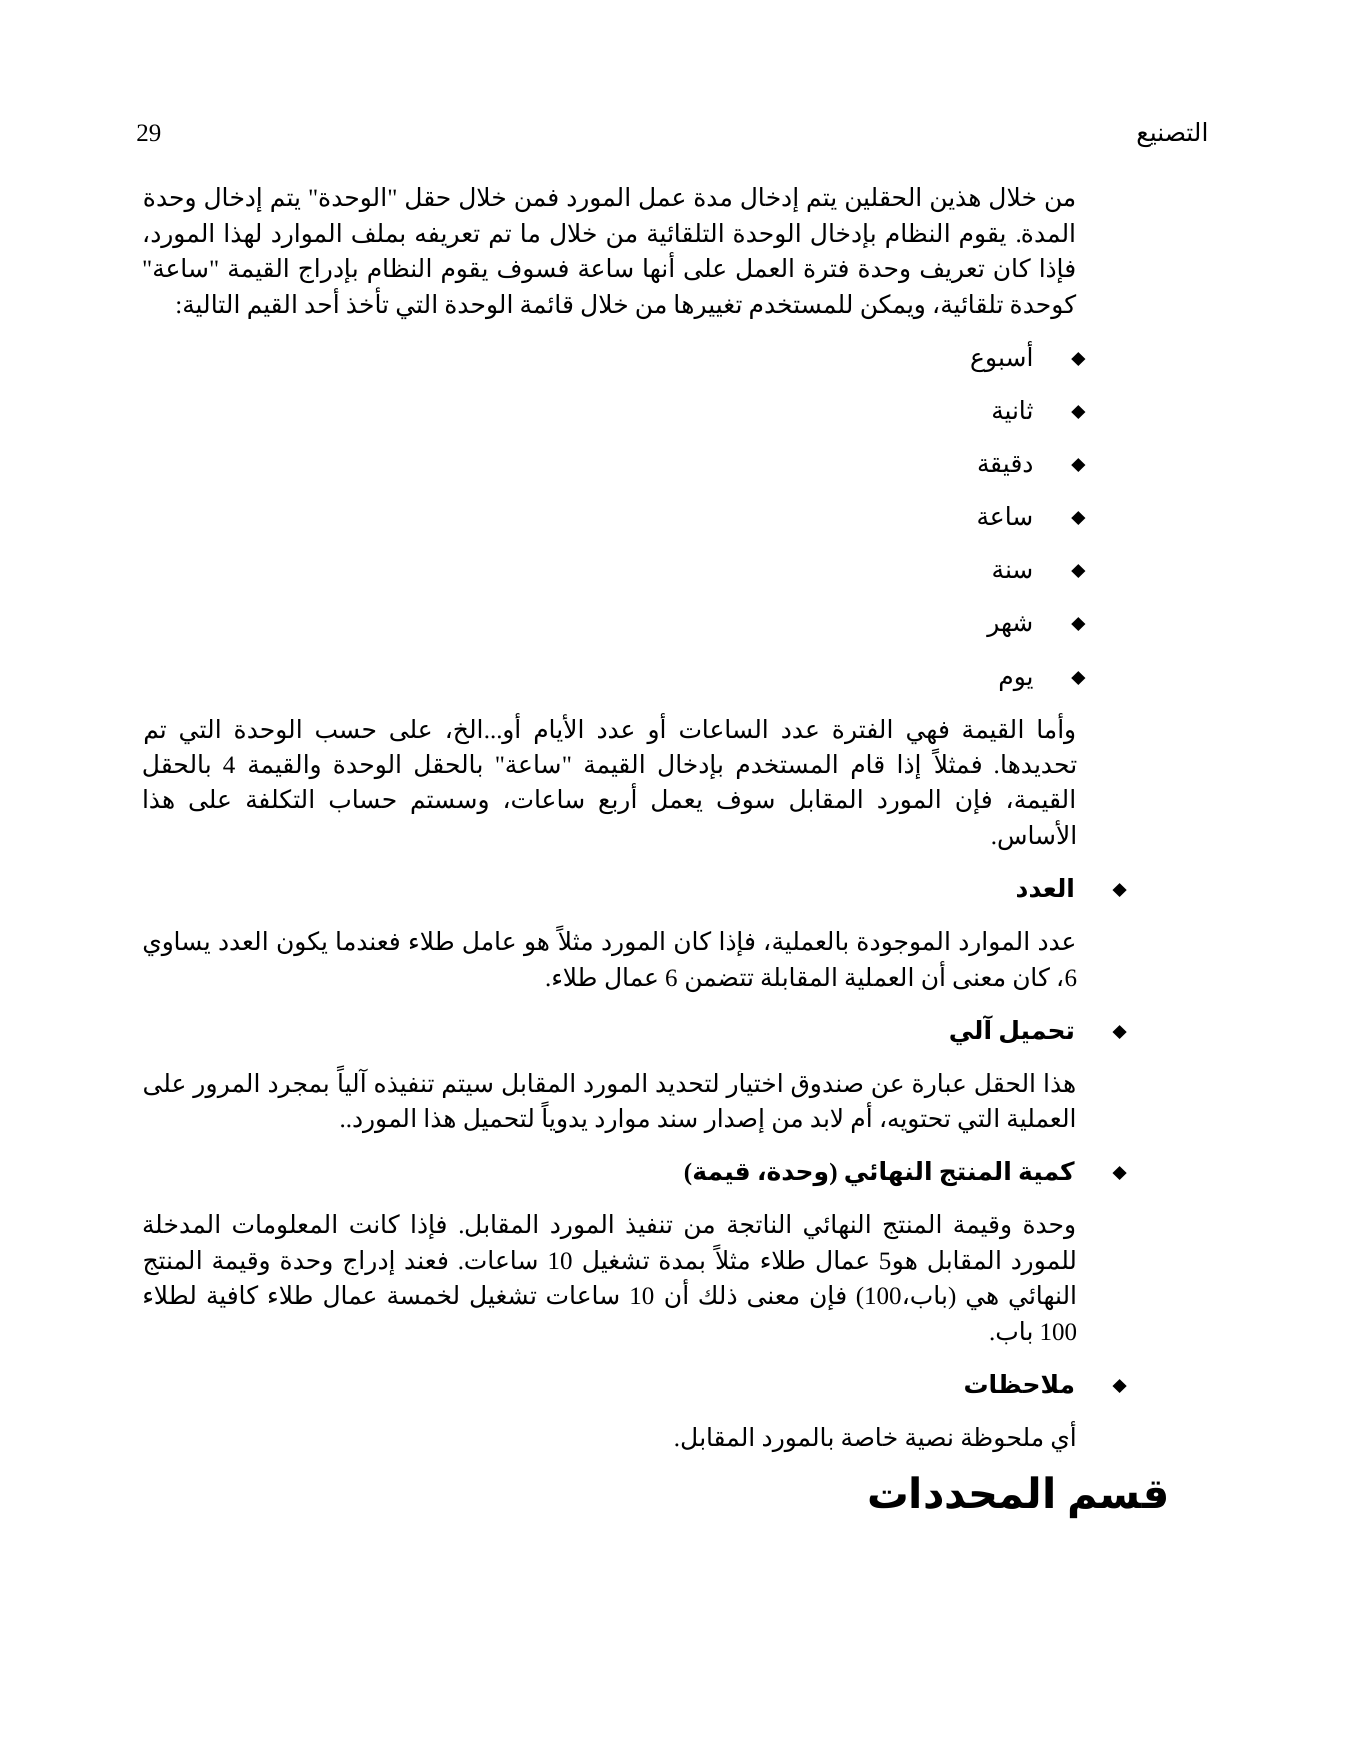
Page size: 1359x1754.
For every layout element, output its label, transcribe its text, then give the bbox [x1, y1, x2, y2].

text قسم المحددات [142, 1469, 1169, 1517]
list دقيقة [142, 442, 1071, 478]
text وحدة وقيمة المنتج النهائي الناتجة من تنفيذ المورد المقابل. فإذا كانت المعلومات المدخلة للمورد المقابل هو5 عمال طلاء مثلاً بمدة تشغيل 10 ساعات. فعند إدراج وحدة وقيمة المنتج النهائي هي (باب،100) فإن معنى ذلك أن 10 ساعات تشغيل لخمسة عمال طلاء كافية لطلاء 100 باب. [142, 1204, 1077, 1346]
list شهر [142, 602, 1071, 637]
list أسبوع [142, 336, 1071, 372]
text عدد الموارد الموجودة بالعملية، فإذا كان المورد مثلاً هو عامل طلاء فعندما يكون العدد يساوي 6، كان معنى أن العملية المقابلة تتضمن 6 عمال طلاء. [142, 921, 1077, 991]
list يوم [142, 655, 1071, 690]
text هذا الحقل عبارة عن صندوق اختيار لتحديد المورد المقابل سيتم تنفيذه آلياً بمجرد المرور على العملية التي تحتويه، أم لابد من إصدار سند موارد يدوياً لتحميل هذا المورد.. [142, 1062, 1077, 1133]
list سنة [142, 549, 1071, 584]
list ساعة [142, 496, 1071, 531]
list تحميل آلي [177, 1009, 1113, 1044]
list ثانية [142, 389, 1071, 425]
list ملاحظات [177, 1363, 1113, 1399]
list كمية المنتج النهائي (وحدة، قيمة) [177, 1151, 1113, 1186]
text أي ملحوظة نصية خاصة بالمورد المقابل. [142, 1416, 1077, 1452]
text من خلال هذين الحقلين يتم إدخال مدة عمل المورد فمن خلال حقل "الوحدة" يتم إدخال وحدة المدة. يقوم النظام بإدخال الوحدة التلقائية من خلال ما تم تعريفه بملف الموارد لهذا المورد، فإذا كان تعريف وحدة فترة العمل على أنها ساعة فسوف يقوم النظام بإدراج القيمة "ساعة" كوحدة تلقائية، ويمكن للمستخدم تغييرها من خلال قائمة الوحدة التي تأخذ أحد القيم التالية: [142, 177, 1077, 318]
text وأما القيمة فهي الفترة عدد الساعات أو عدد الأيام أو...الخ، على حسب الوحدة التي تم تحديدها. فمثلاً إذا قام المستخدم بإدخال القيمة "ساعة" بالحقل الوحدة والقيمة 4 بالحقل القيمة، فإن المورد المقابل سوف يعمل أربع ساعات، وسستم حساب التكلفة على هذا الأساس. [142, 708, 1077, 850]
list العدد [177, 867, 1113, 903]
